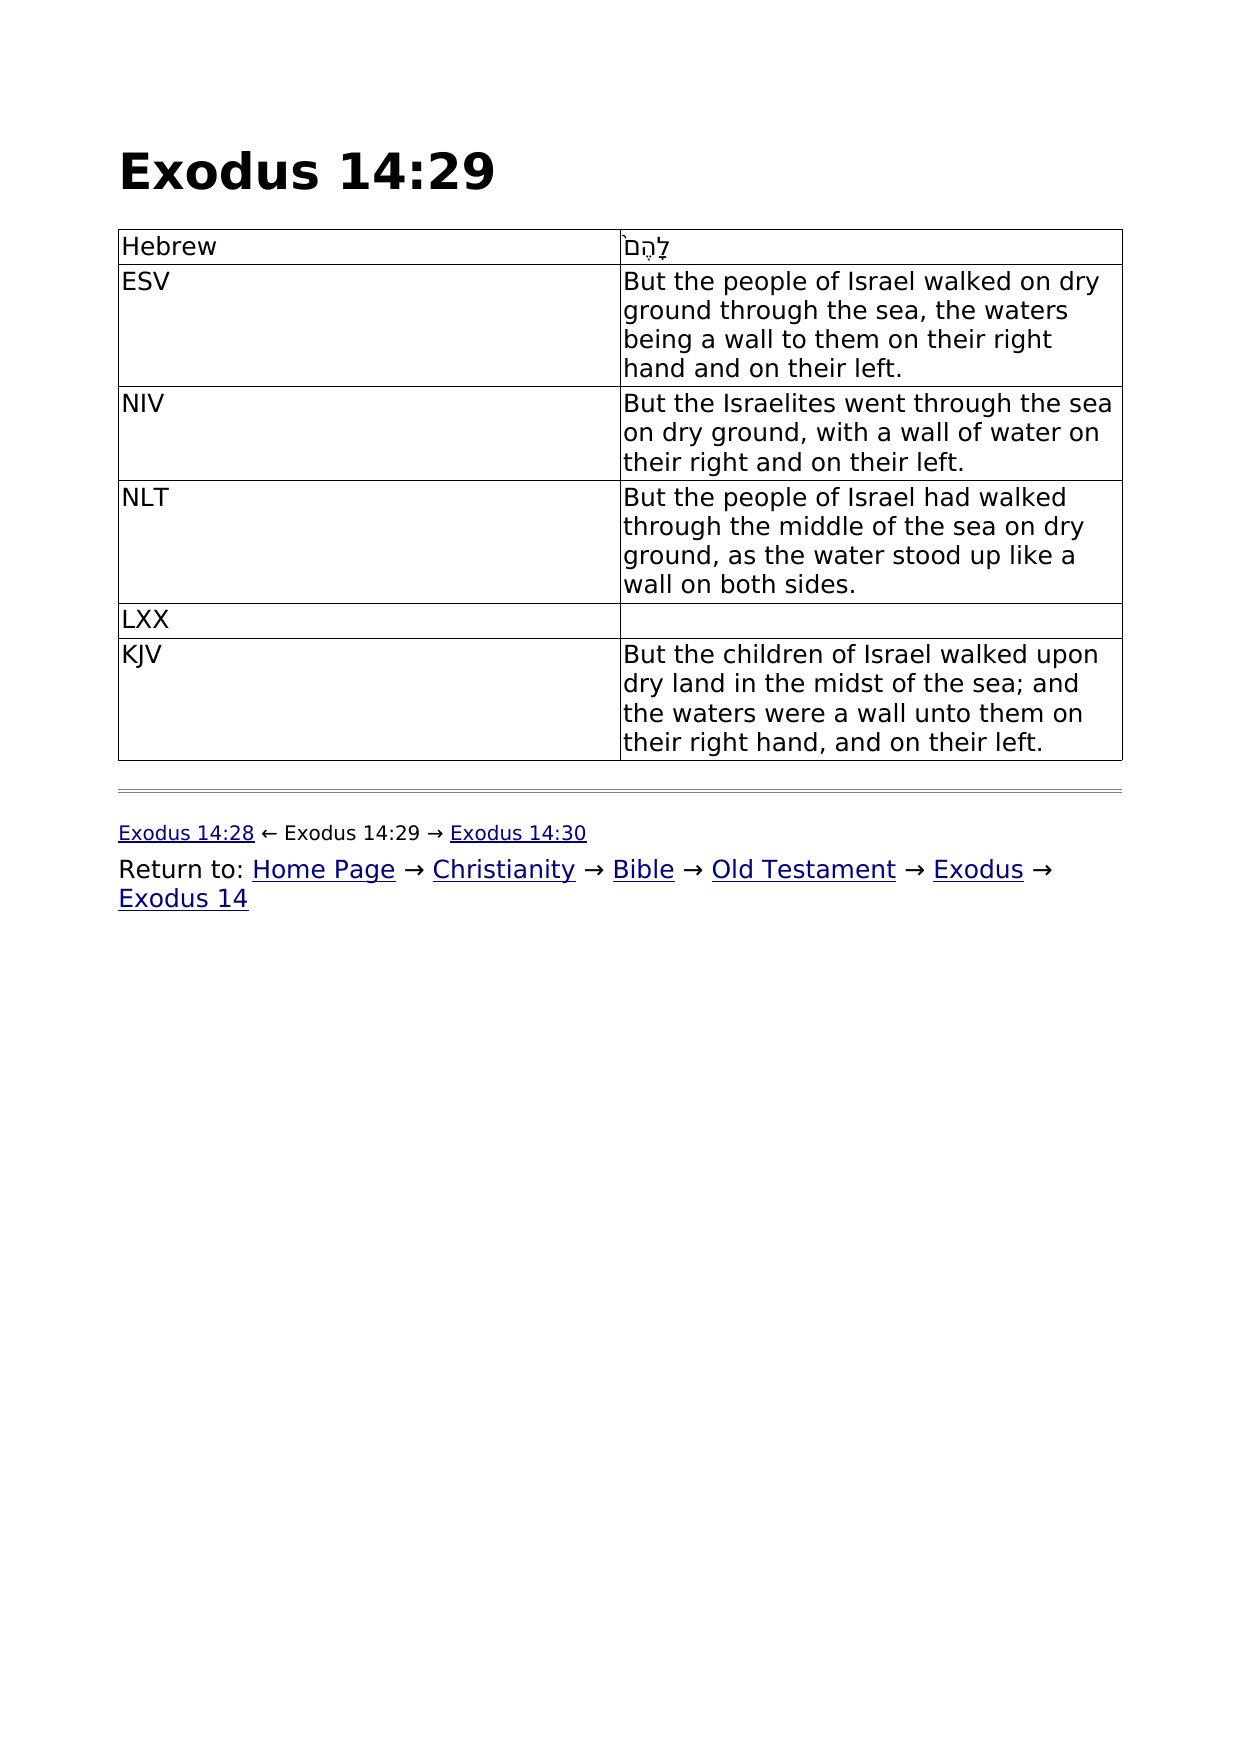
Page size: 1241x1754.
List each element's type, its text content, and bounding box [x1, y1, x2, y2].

table_cell ESV [119, 265, 620, 386]
table_cell But the children of Israel walked upon dry land in the midst of the sea; and the waters were a wall unto them on their right hand, and on their left. [621, 639, 1122, 760]
table_cell [621, 604, 1122, 637]
text Exodus 14:28 ← Exodus 14:29 → Exodus 14:30 [118, 821, 1122, 855]
text Return to: Home Page → Christianity → Bible → Old Testament → Exodus → Exodus 14 [118, 855, 1122, 914]
table_cell But the Israelites went through the sea on dry ground, with a wall of water on their right and on their left. [621, 387, 1122, 480]
table_cell LXX [119, 604, 620, 637]
table_header Hebrew [119, 230, 620, 264]
table_cell But the people of Israel had walked through the middle of the sea on dry ground, as the water stood up like a wall on both sides. [621, 481, 1122, 602]
table_cell KJV [119, 639, 620, 760]
table_cell NLT [119, 481, 620, 602]
table_cell NIV [119, 387, 620, 480]
table_header לָהֶם֙ [621, 230, 1122, 264]
table_cell But the people of Israel walked on dry ground through the sea, the waters being a wall to them on their right hand and on their left. [621, 265, 1122, 386]
subtitle Exodus 14:29 [118, 143, 1122, 201]
